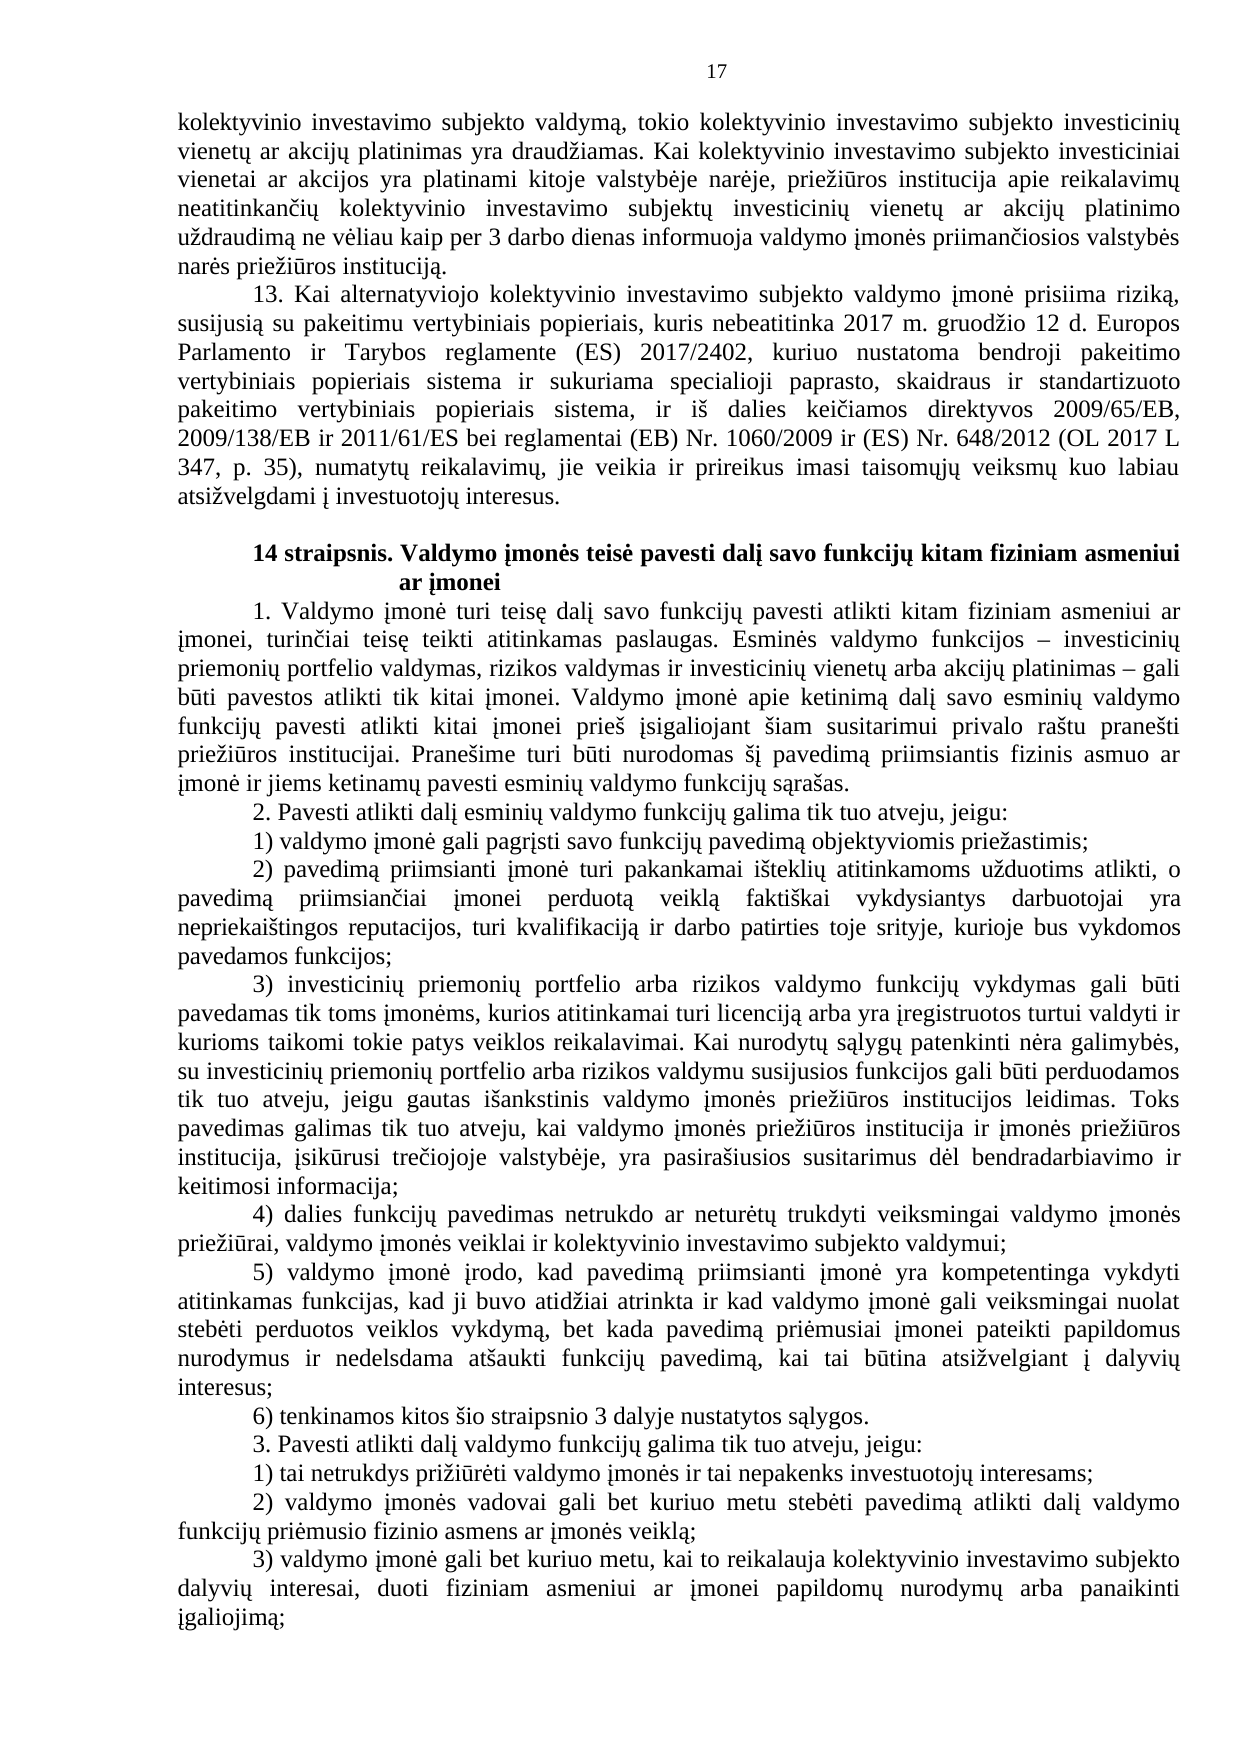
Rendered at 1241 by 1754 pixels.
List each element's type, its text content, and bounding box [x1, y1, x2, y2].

text 4) dalies funkcijų pavedimas netrukdo ar neturėtų trukdyti veiksmingai valdymo įmonės priežiūrai, valdymo įmonės veiklai ir kolektyvinio investavimo subjekto valdymui; [177, 1199, 1181, 1257]
text 14 straipsnis. Valdymo įmonės teisė pavesti dalį savo funkcijų kitam fiziniam asmeniui ar įmonei [252, 538, 1181, 596]
text 2) valdymo įmonės vadovai gali bet kuriuo metu stebėti pavedimą atlikti dalį valdymo funkcijų priėmusio fizinio asmens ar įmonės veiklą; [177, 1487, 1181, 1544]
text 5) valdymo įmonė įrodo, kad pavedimą priimsianti įmonė yra kompetentinga vykdyti atitinkamas funkcijas, kad ji buvo atidžiai atrinkta ir kad valdymo įmonė gali veiksmingai nuolat stebėti perduotos veiklos vykdymą, bet kada pavedimą priėmusiai įmonei pateikti papildomus nurodymus ir nedelsdama atšaukti funkcijų pavedimą, kai tai būtina atsižvelgiant į dalyvių interesus; [177, 1257, 1181, 1401]
text 1) valdymo įmonė gali pagrįsti savo funkcijų pavedimą objektyviomis priežastimis; [177, 826, 1181, 854]
text kolektyvinio investavimo subjekto valdymą, tokio kolektyvinio investavimo subjekto investicinių vienetų ar akcijų platinimas yra draudžiamas. Kai kolektyvinio investavimo subjekto investiciniai vienetai ar akcijos yra platinami kitoje valstybėje narėje, priežiūros institucija apie reikalavimų neatitinkančių kolektyvinio investavimo subjektų investicinių vienetų ar akcijų platinimo uždraudimą ne vėliau kaip per 3 darbo dienas informuoja valdymo įmonės priimančiosios valstybės narės priežiūros instituciją. [177, 107, 1181, 279]
text 2. Pavesti atlikti dalį esminių valdymo funkcijų galima tik tuo atveju, jeigu: [177, 797, 1181, 826]
text 1. Valdymo įmonė turi teisę dalį savo funkcijų pavesti atlikti kitam fiziniam asmeniui ar įmonei, turinčiai teisę teikti atitinkamas paslaugas. Esminės valdymo funkcijos – investicinių priemonių portfelio valdymas, rizikos valdymas ir investicinių vienetų arba akcijų platinimas – gali būti pavestos atlikti tik kitai įmonei. Valdymo įmonė apie ketinimą dalį savo esminių valdymo funkcijų pavesti atlikti kitai įmonei prieš įsigaliojant šiam susitarimui privalo raštu pranešti priežiūros institucijai. Pranešime turi būti nurodomas šį pavedimą priimsiantis fizinis asmuo ar įmonė ir jiems ketinamų pavesti esminių valdymo funkcijų sąrašas. [177, 596, 1181, 797]
text 3) valdymo įmonė gali bet kuriuo metu, kai to reikalauja kolektyvinio investavimo subjekto dalyvių interesai, duoti fiziniam asmeniui ar įmonei papildomų nurodymų arba panaikinti įgaliojimą; [177, 1544, 1181, 1631]
text 3. Pavesti atlikti dalį valdymo funkcijų galima tik tuo atveju, jeigu: [177, 1429, 1181, 1458]
text 6) tenkinamos kitos šio straipsnio 3 dalyje nustatytos sąlygos. [177, 1401, 1181, 1429]
text 2) pavedimą priimsianti įmonė turi pakankamai išteklių atitinkamoms užduotims atlikti, o pavedimą priimsiančiai įmonei perduotą veiklą faktiškai vykdysiantys darbuotojai yra nepriekaištingos reputacijos, turi kvalifikaciją ir darbo patirties toje srityje, kurioje bus vykdomos pavedamos funkcijos; [177, 854, 1181, 969]
text 1) tai netrukdys prižiūrėti valdymo įmonės ir tai nepakenks investuotojų interesams; [177, 1458, 1181, 1487]
text 13. Kai alternatyviojo kolektyvinio investavimo subjekto valdymo įmonė prisiima riziką, susijusią su pakeitimu vertybiniais popieriais, kuris nebeatitinka 2017 m. gruodžio 12 d. Europos Parlamento ir Tarybos reglamente (ES) 2017/2402, kuriuo nustatoma bendroji pakeitimo vertybiniais popieriais sistema ir sukuriama specialioji paprasto, skaidraus ir standartizuoto pakeitimo vertybiniais popieriais sistema, ir iš dalies keičiamos direktyvos 2009/65/EB, 2009/138/EB ir 2011/61/ES bei reglamentai (EB) Nr. 1060/2009 ir (ES) Nr. 648/2012 (OL 2017 L 347, p. 35), numatytų reikalavimų, jie veikia ir prireikus imasi taisomųjų veiksmų kuo labiau atsižvelgdami į investuotojų interesus. [177, 279, 1181, 509]
text 3) investicinių priemonių portfelio arba rizikos valdymo funkcijų vykdymas gali būti pavedamas tik toms įmonėms, kurios atitinkamai turi licenciją arba yra įregistruotos turtui valdyti ir kurioms taikomi tokie patys veiklos reikalavimai. Kai nurodytų sąlygų patenkinti nėra galimybės, su investicinių priemonių portfelio arba rizikos valdymu susijusios funkcijos gali būti perduodamos tik tuo atveju, jeigu gautas išankstinis valdymo įmonės priežiūros institucijos leidimas. Toks pavedimas galimas tik tuo atveju, kai valdymo įmonės priežiūros institucija ir įmonės priežiūros institucija, įsikūrusi trečiojoje valstybėje, yra pasirašiusios susitarimus dėl bendradarbiavimo ir keitimosi informacija; [177, 969, 1181, 1199]
